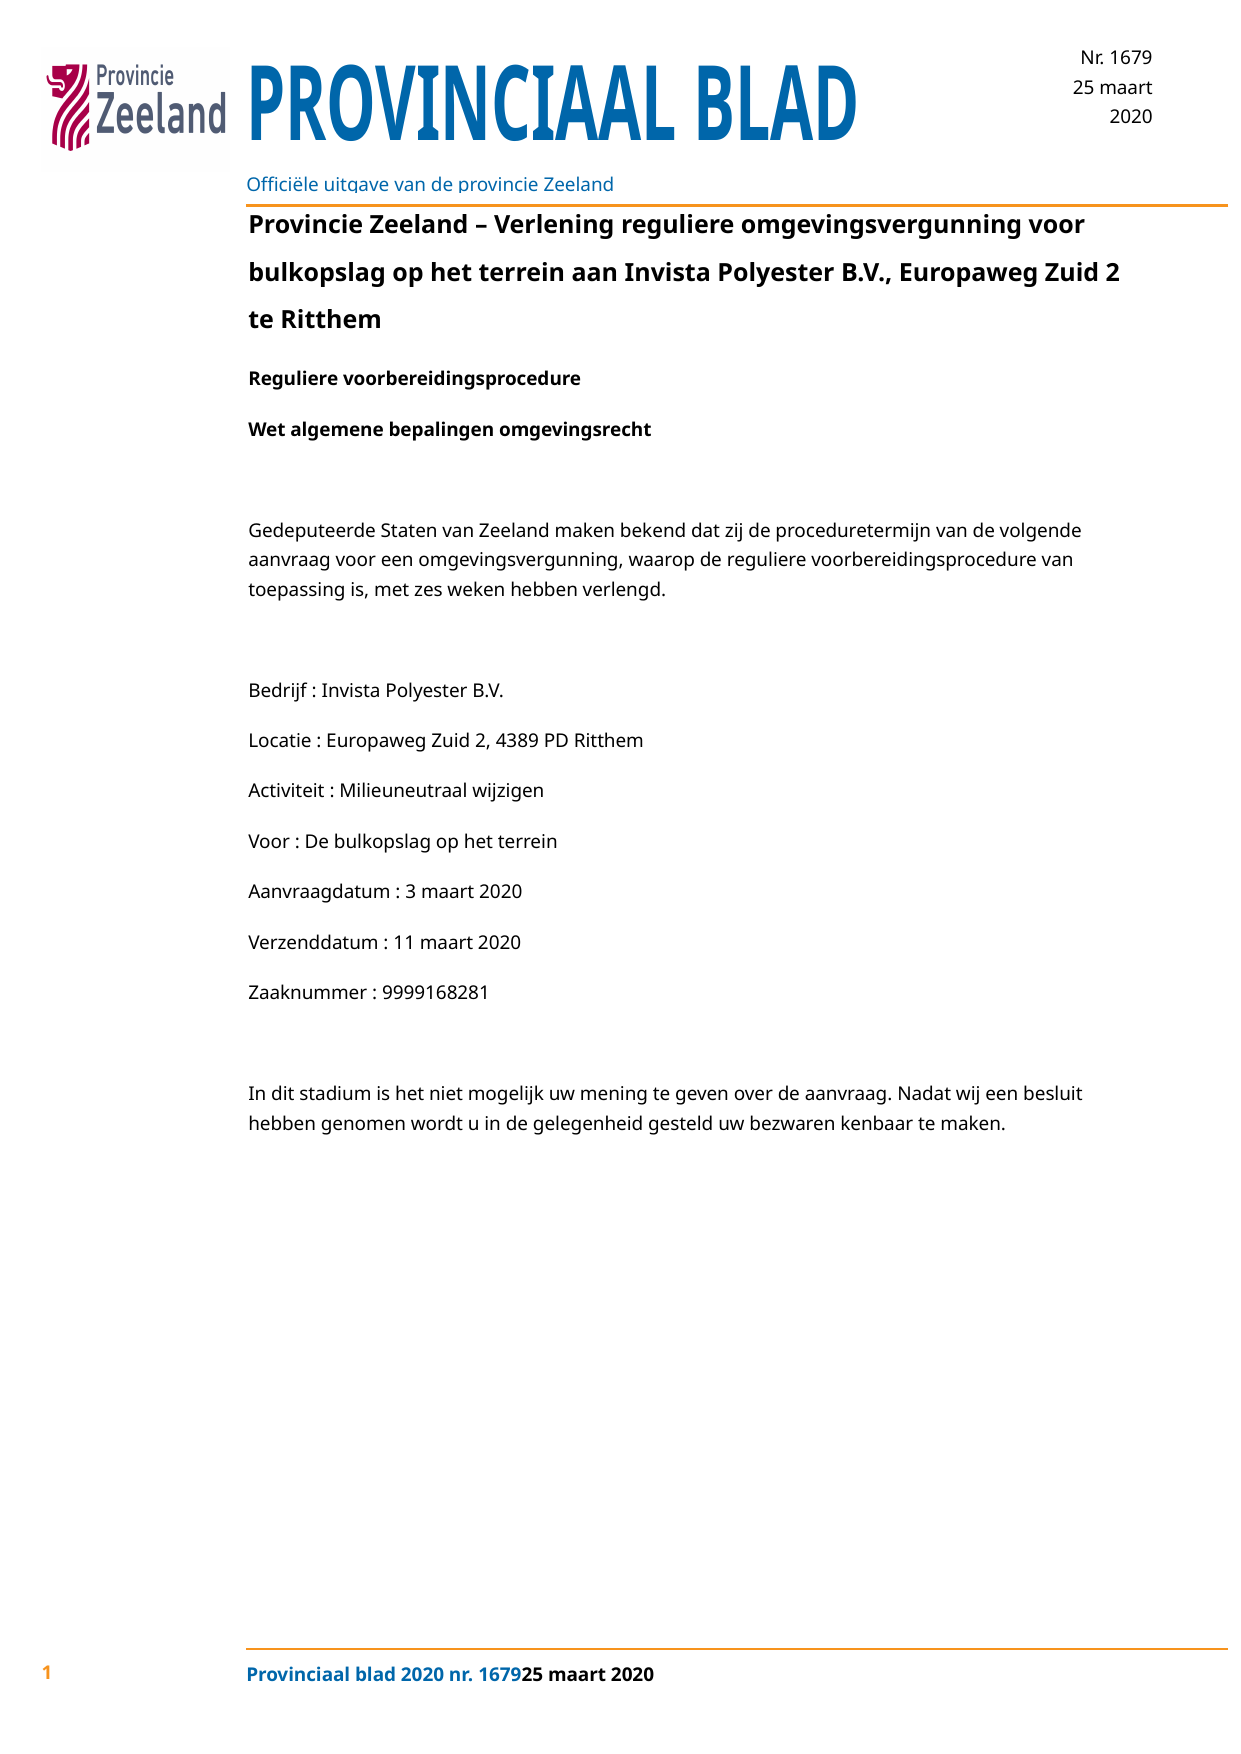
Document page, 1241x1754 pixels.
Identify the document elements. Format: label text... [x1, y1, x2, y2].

text Gedeputeerde Staten van Zeeland maken bekend dat zij de proceduretermijn van de volgende aanvraag voor een omgevingsvergunning, waarop de reguliere voorbereidingsprocedure van toepassing is, met zes weken hebben verlengd. [248, 517, 1152, 602]
text Zaaknummer : 9999168281 [248, 979, 1152, 1005]
text Aanvraagdatum : 3 maart 2020 [248, 878, 1152, 904]
text Activiteit : Milieuneutraal wijzigen [248, 778, 1152, 803]
text Reguliere voorbereidingsprocedure [248, 366, 1152, 391]
text Verzenddatum : 11 maart 2020 [248, 929, 1152, 954]
text Bedrijf : Invista Polyester B.V. [248, 677, 1152, 702]
text Voor : De bulkopslag op het terrein [248, 828, 1152, 854]
text Wet algemene bepalingen omgevingsrecht [248, 416, 1152, 442]
picture [41, 47, 231, 172]
text Provincie Zeeland – Verlening reguliere omgevingsvergunning voor bulkopslag op het terrein aan Invista Polyester B.V., Europaweg Zuid 2 te Ritthem [248, 207, 1152, 336]
text In dit stadium is het niet mogelijk uw mening te geven over de aanvraag. Nadat wij een besluit hebben genomen wordt u in de gelegenheid gesteld uw bezwaren kenbaar te maken. [248, 1080, 1152, 1135]
text Locatie : Europaweg Zuid 2, 4389 PD Ritthem [248, 727, 1152, 753]
